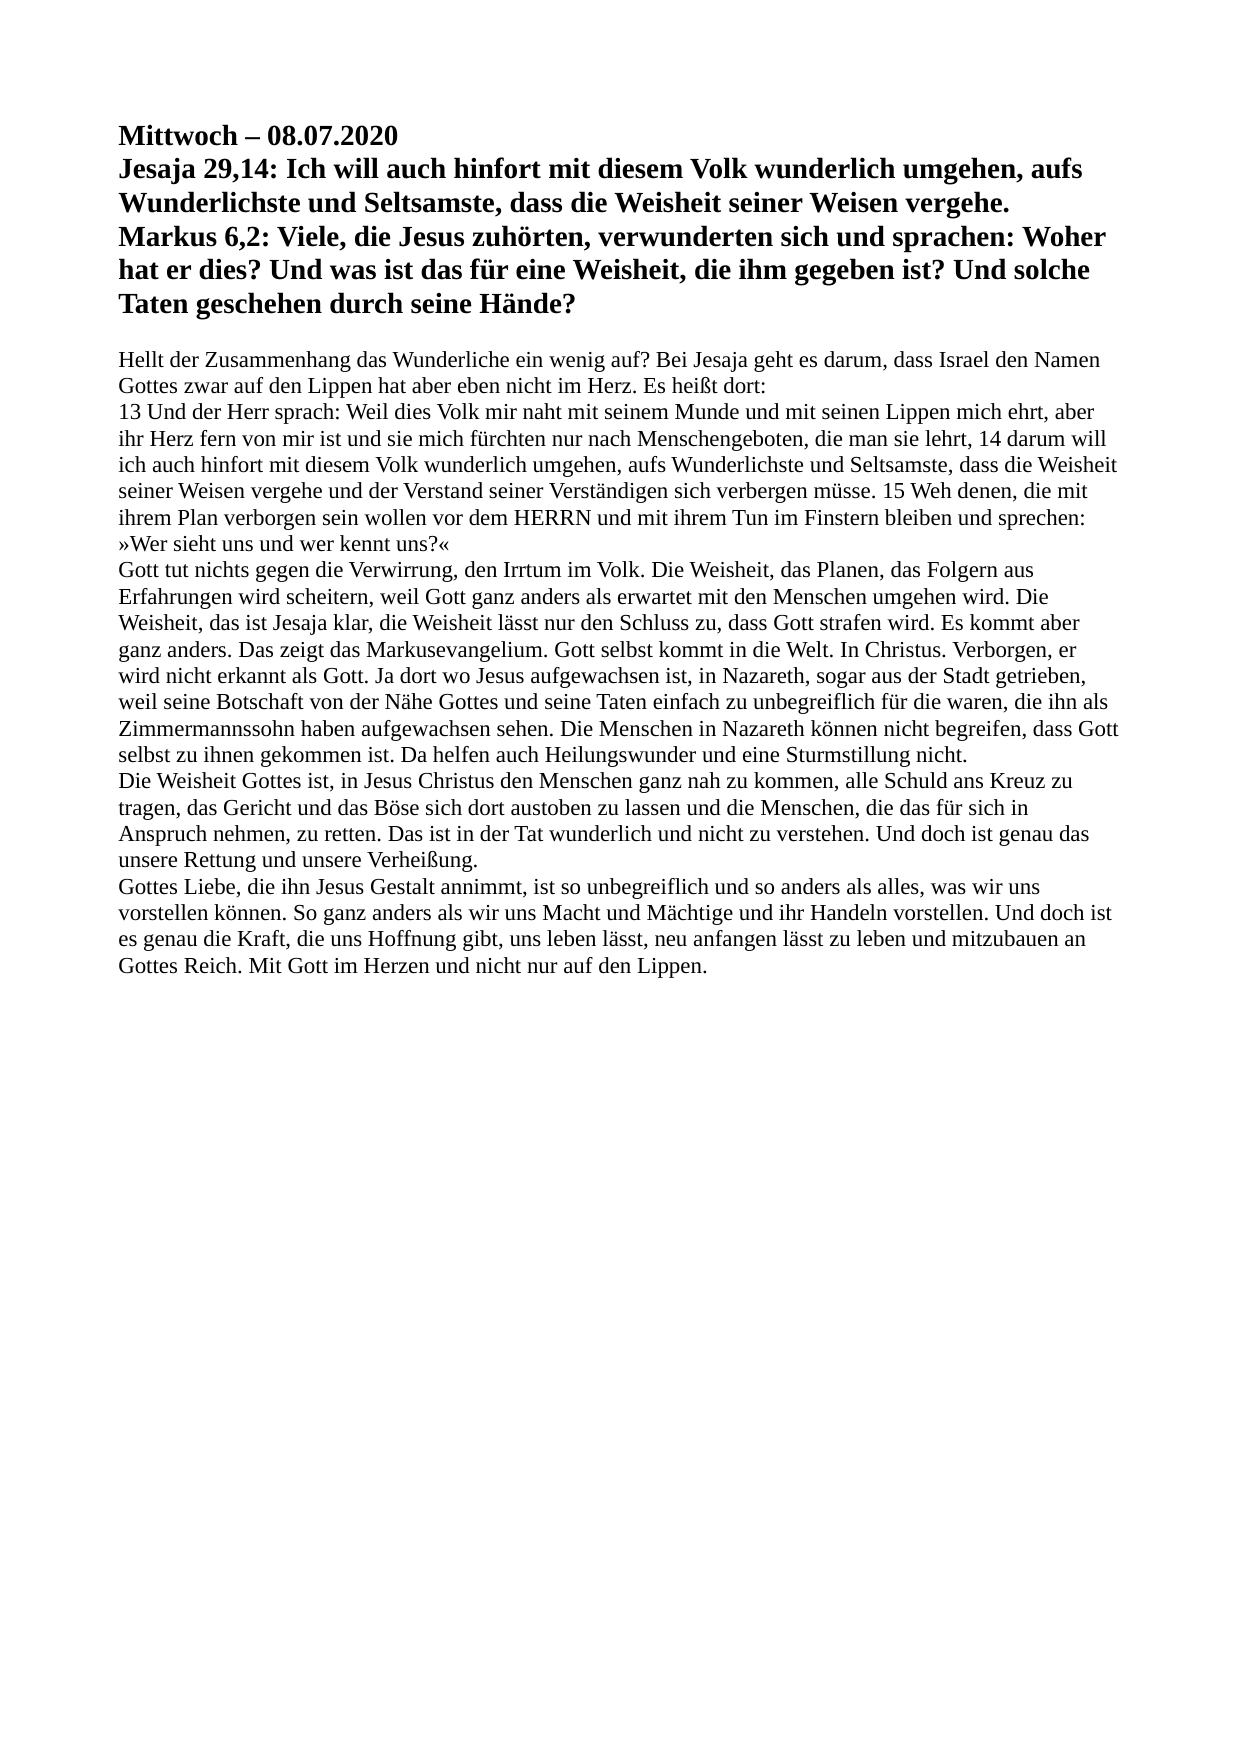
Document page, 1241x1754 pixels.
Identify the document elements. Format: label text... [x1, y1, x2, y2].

text Gottes Liebe, die ihn Jesus Gestalt annimmt, ist so unbegreiflich und so anders als alles, was wir uns vorstellen können. So ganz anders als wir uns Macht und Mächtige und ihr Handeln vorstellen. Und doch ist es genau die Kraft, die uns Hoffnung gibt, uns leben lässt, neu anfangen lässt zu leben und mitzubauen an Gottes Reich. Mit Gott im Herzen und nicht nur auf den Lippen. [118, 873, 1122, 978]
text Gott tut nichts gegen die Verwirrung, den Irrtum im Volk. Die Weisheit, das Planen, das Folgern aus Erfahrungen wird scheitern, weil Gott ganz anders als erwartet mit den Menschen umgehen wird. Die Weisheit, das ist Jesaja klar, die Weisheit lässt nur den Schluss zu, dass Gott strafen wird. Es kommt aber ganz anders. Das zeigt das Markusevangelium. Gott selbst kommt in die Welt. In Christus. Verborgen, er wird nicht erkannt als Gott. Ja dort wo Jesus aufgewachsen ist, in Nazareth, sogar aus der Stadt getrieben, weil seine Botschaft von der Nähe Gottes und seine Taten einfach zu unbegreiflich für die waren, die ihn als Zimmermannssohn haben aufgewachsen sehen. Die Menschen in Nazareth können nicht begreifen, dass Gott selbst zu ihnen gekommen ist. Da helfen auch Heilungswunder und eine Sturmstillung nicht. [118, 557, 1122, 767]
text Die Weisheit Gottes ist, in Jesus Christus den Menschen ganz nah zu kommen, alle Schuld ans Kreuz zu tragen, das Gericht und das Böse sich dort austoben zu lassen und die Menschen, die das für sich in Anspruch nehmen, zu retten. Das ist in der Tat wunderlich und nicht zu verstehen. Und doch ist genau das unsere Rettung und unsere Verheißung. [118, 767, 1122, 873]
text Markus 6,2: Viele, die Jesus zuhörten, verwunderten sich und sprachen: Woher hat er dies? Und was ist das für eine Weisheit, die ihm gegeben ist? Und solche Taten geschehen durch seine Hände? [118, 219, 1122, 319]
text Hellt der Zusammenhang das Wunderliche ein wenig auf? Bei Jesaja geht es darum, dass Israel den Namen Gottes zwar auf den Lippen hat aber eben nicht im Herz. Es heißt dort: [118, 346, 1122, 398]
text 13 Und der Herr sprach: Weil dies Volk mir naht mit seinem Munde und mit seinen Lippen mich ehrt, aber ihr Herz fern von mir ist und sie mich fürchten nur nach Menschengeboten, die man sie lehrt, 14 darum will ich auch hinfort mit diesem Volk wunderlich umgehen, aufs Wunderlichste und Seltsamste, dass die Weisheit seiner Weisen vergehe und der Verstand seiner Verständigen sich verbergen müsse. 15 Weh denen, die mit ihrem Plan verborgen sein wollen vor dem HERRN und mit ihrem Tun im Finstern bleiben und sprechen: »Wer sieht uns und wer kennt uns?« [118, 398, 1122, 557]
text Jesaja 29,14: Ich will auch hinfort mit diesem Volk wunderlich umgehen, aufs Wunderlichste und Seltsamste, dass die Weisheit seiner Weisen vergehe. [118, 152, 1122, 219]
text Mittwoch – 08.07.2020 [118, 118, 1122, 152]
